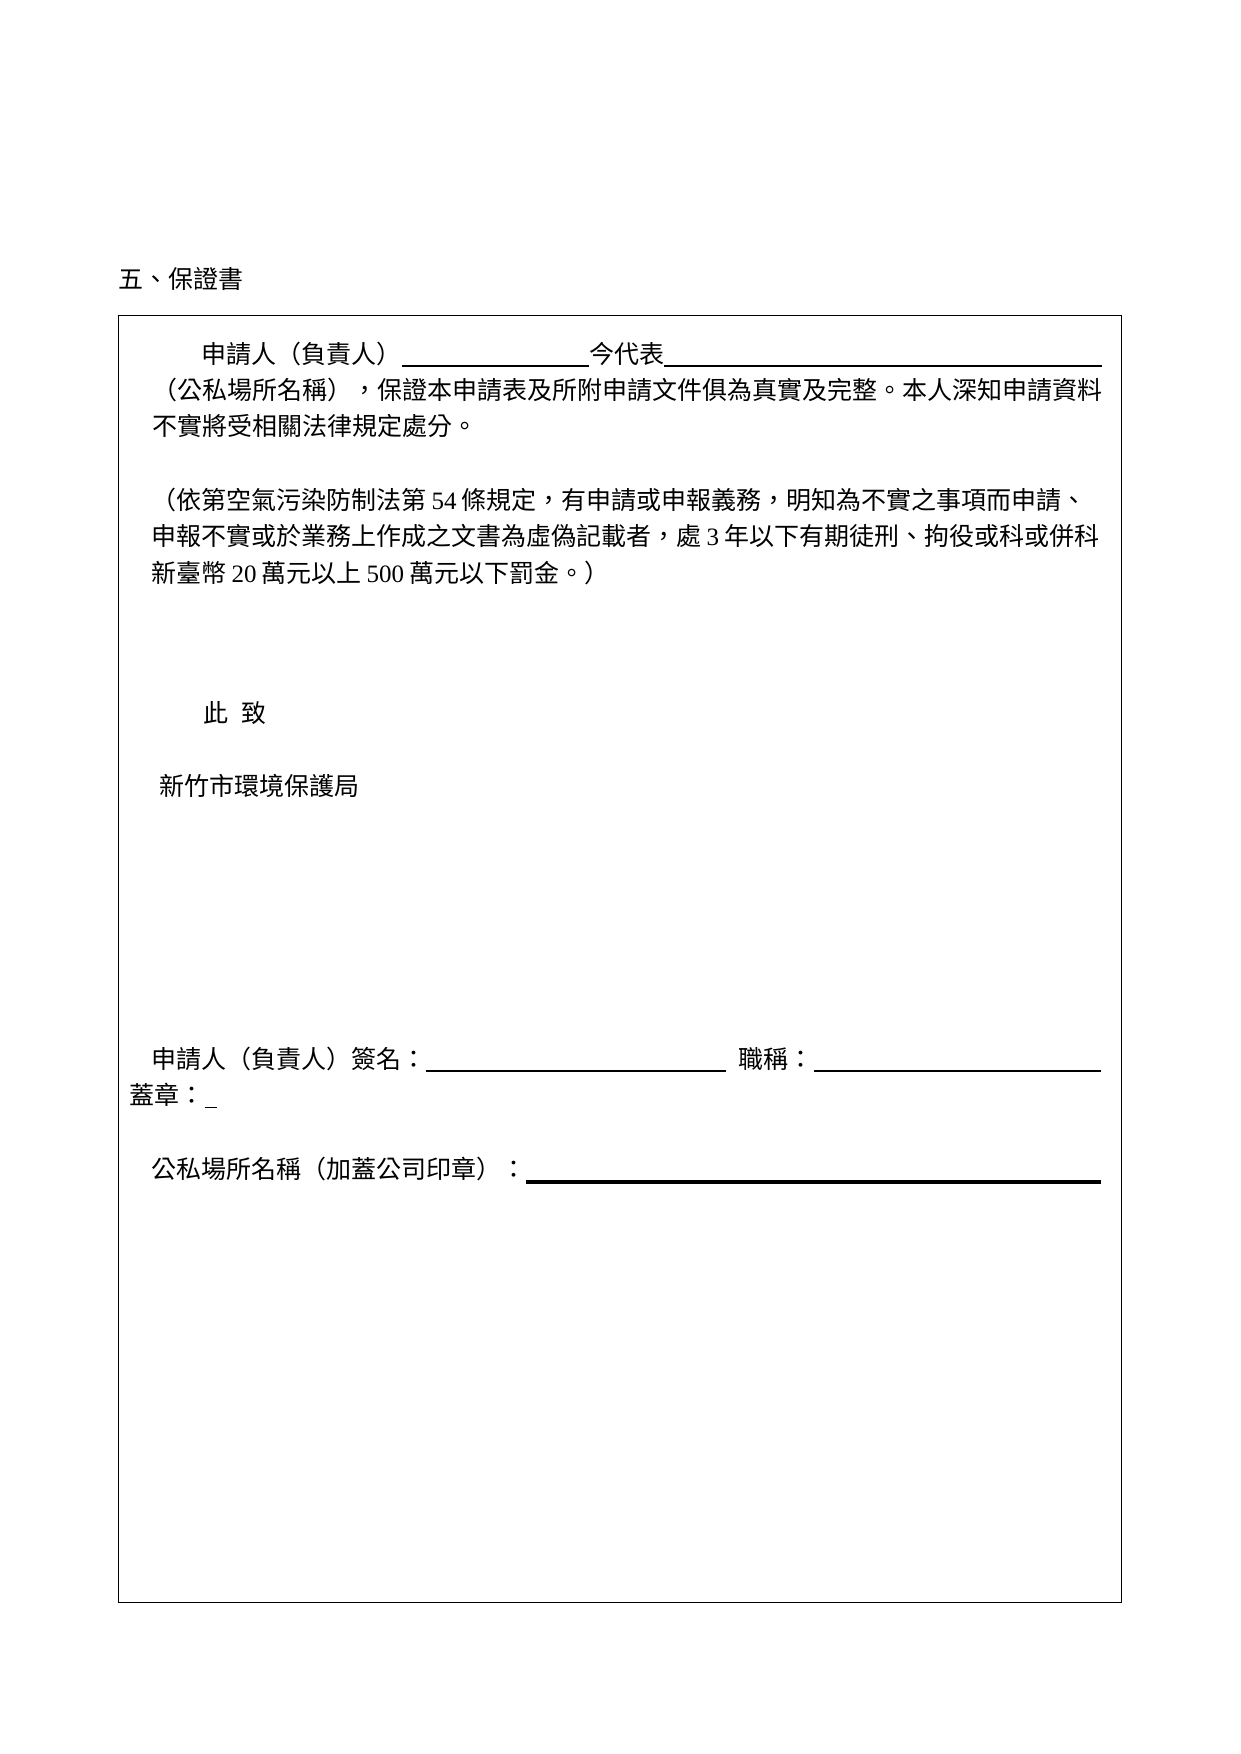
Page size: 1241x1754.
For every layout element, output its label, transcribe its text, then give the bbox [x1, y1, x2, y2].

text 五、保證書 [118, 259, 1122, 296]
table_header 申請人（負責人） 今代表 （公私場所名稱），保證本申請表及所附申請文件俱為真實及完整。本人深知申請資料不實將受相關法律規定處分。 （依第空氣污染防制法第54條規定，有申請或申報義務，明知為不實之事項而申請、申報不實或於業務上作成之文書為虛偽記載者，處3年以下有期徒刑、拘役或科或併科新臺幣20萬元以上500萬元以下罰金。） 此 致 新竹市環境保護局 申請人（負責人）簽名： 職稱： 蓋章： 公私場所名稱（加蓋公司印章）： [119, 316, 1121, 1602]
